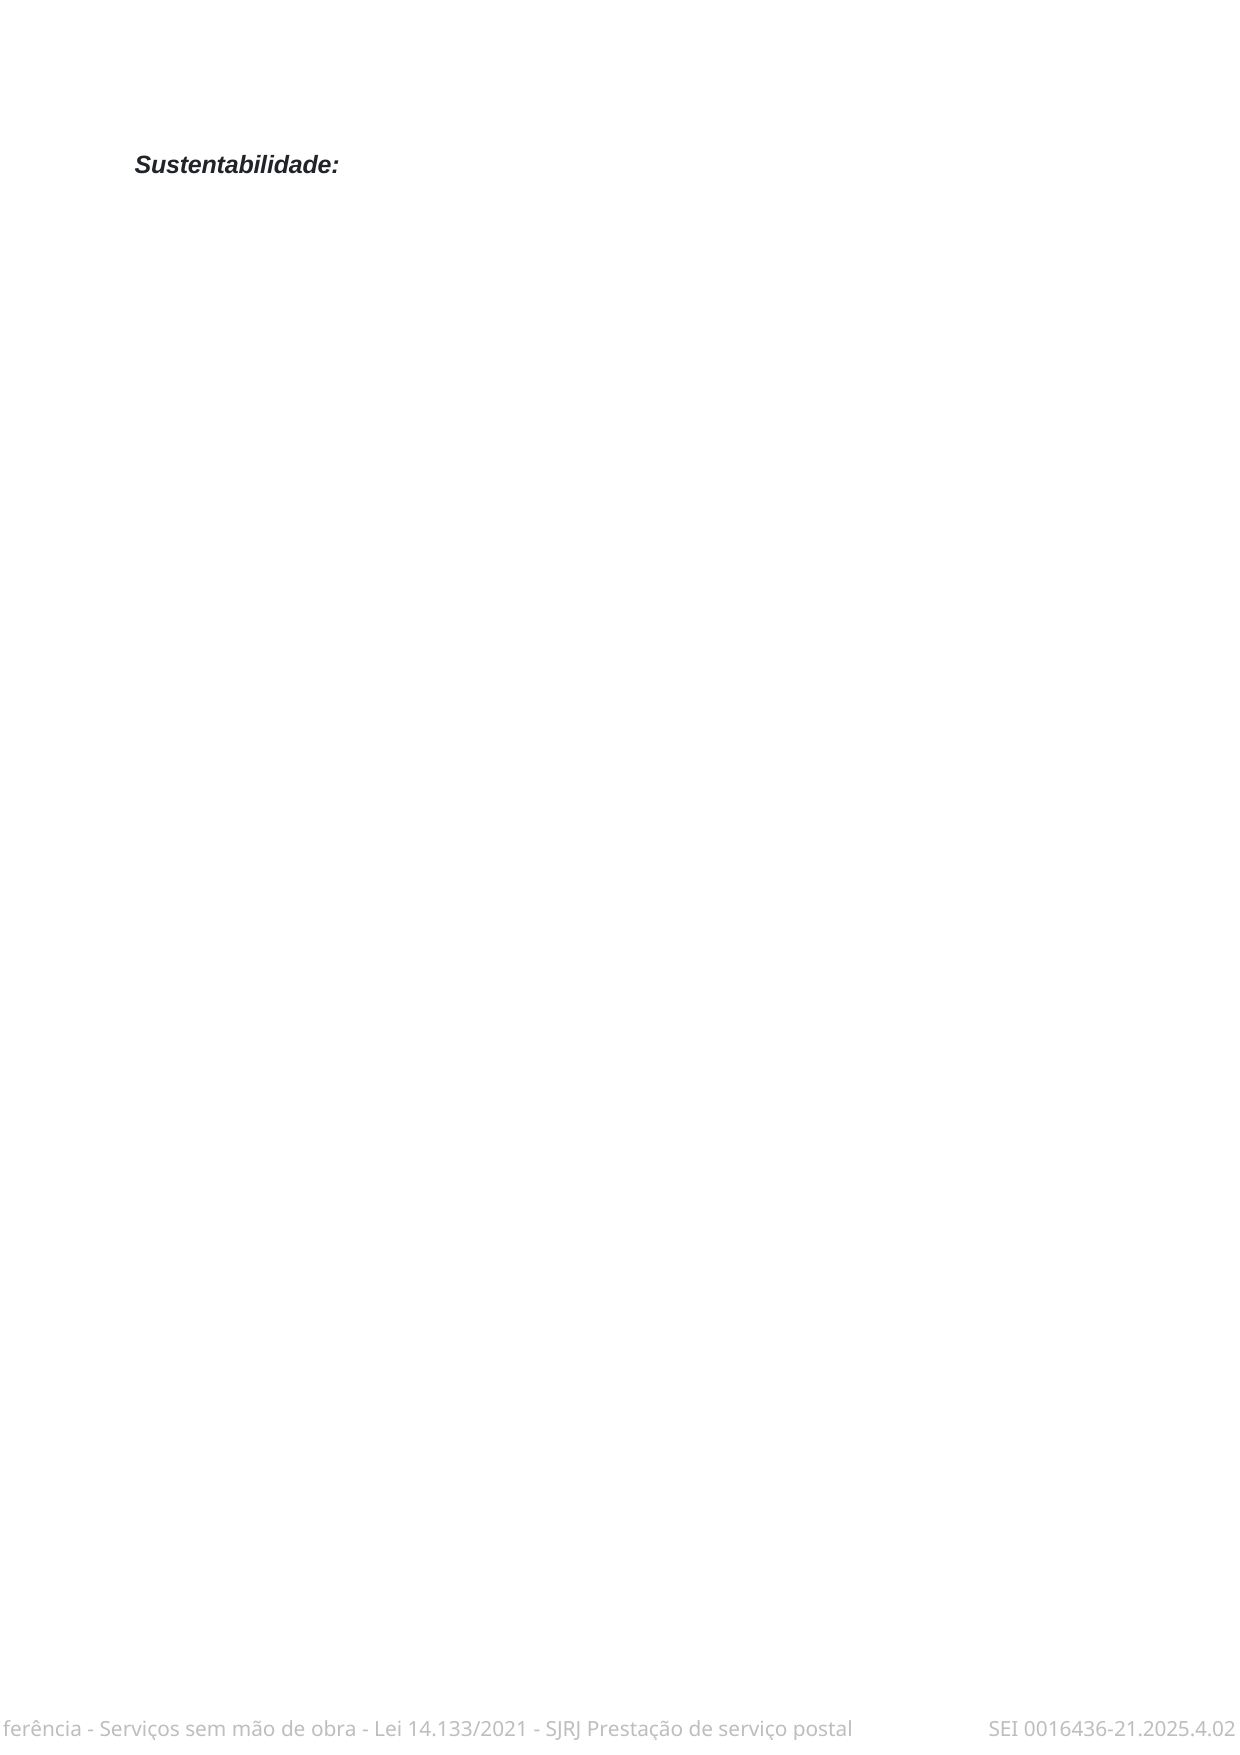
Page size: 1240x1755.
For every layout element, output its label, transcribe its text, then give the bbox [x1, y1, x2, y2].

text Sustentabilidade: [134, 150, 1181, 178]
